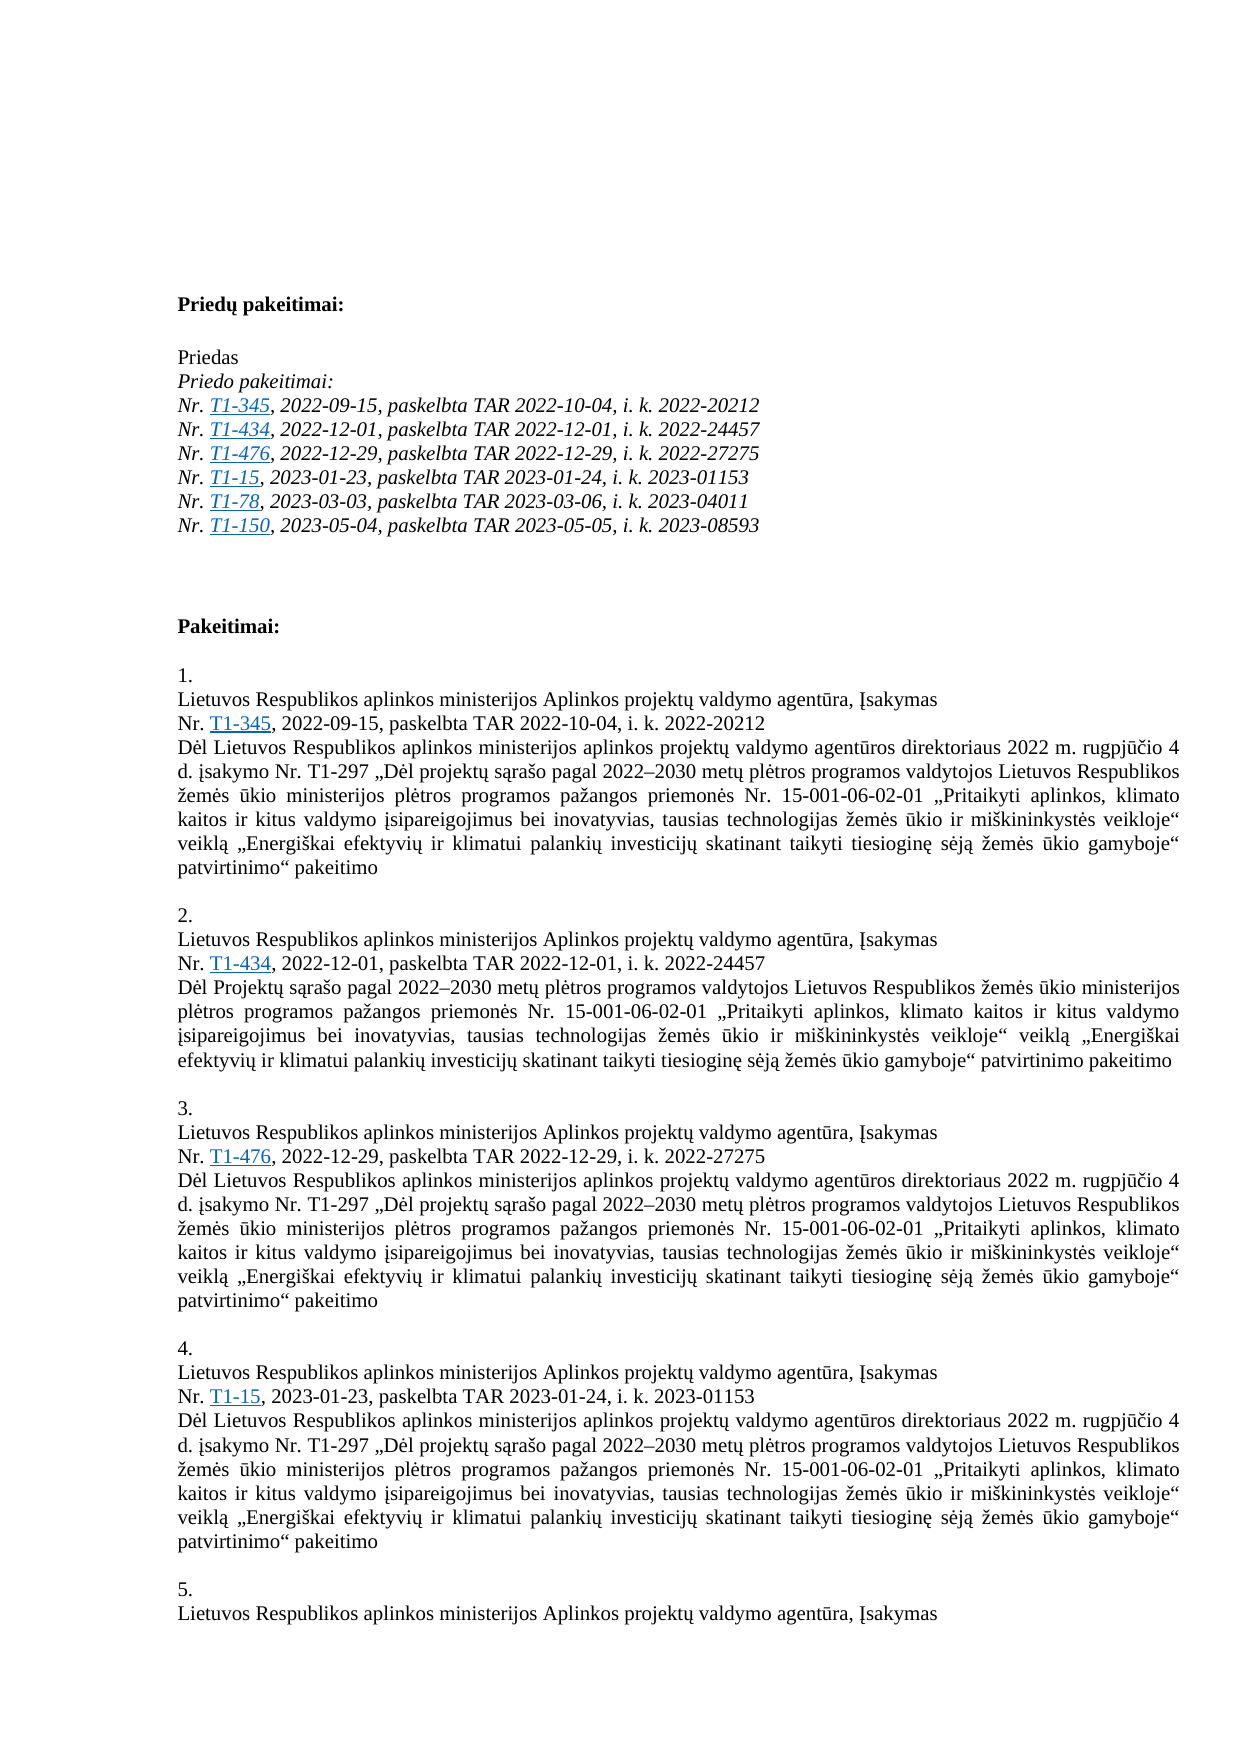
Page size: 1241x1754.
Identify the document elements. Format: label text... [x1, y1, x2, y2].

text Lietuvos Respublikos aplinkos ministerijos Aplinkos projektų valdymo agentūra, Įsakymas [177, 687, 1181, 711]
text Dėl Projektų sąrašo pagal 2022–2030 metų plėtros programos valdytojos Lietuvos Respublikos žemės ūkio ministerijos plėtros programos pažangos priemonės Nr. 15-001-06-02-01 „Pritaikyti aplinkos, klimato kaitos ir kitus valdymo įsipareigojimus bei inovatyvias, tausias technologijas žemės ūkio ir miškininkystės veikloje“ veiklą „Energiškai efektyvių ir klimatui palankių investicijų skatinant taikyti tiesioginę sėją žemės ūkio gamyboje“ patvirtinimo pakeitimo [177, 975, 1181, 1072]
text Dėl Lietuvos Respublikos aplinkos ministerijos aplinkos projektų valdymo agentūros direktoriaus 2022 m. rugpjūčio 4 d. įsakymo Nr. T1-297 „Dėl projektų sąrašo pagal 2022–2030 metų plėtros programos valdytojos Lietuvos Respublikos žemės ūkio ministerijos plėtros programos pažangos priemonės Nr. 15-001-06-02-01 „Pritaikyti aplinkos, klimato kaitos ir kitus valdymo įsipareigojimus bei inovatyvias, tausias technologijas žemės ūkio ir miškininkystės veikloje“ veiklą „Energiškai efektyvių ir klimatui palankių investicijų skatinant taikyti tiesioginę sėją žemės ūkio gamyboje“ patvirtinimo“ pakeitimo [177, 1168, 1181, 1312]
text Lietuvos Respublikos aplinkos ministerijos Aplinkos projektų valdymo agentūra, Įsakymas [177, 1120, 1181, 1144]
text Nr. T1-78, 2023-03-03, paskelbta TAR 2023-03-06, i. k. 2023-04011 [177, 489, 1181, 513]
text Nr. T1-150, 2023-05-04, paskelbta TAR 2023-05-05, i. k. 2023-08593 [177, 513, 1181, 537]
text 5. [177, 1577, 1181, 1601]
text Nr. T1-15, 2023-01-23, paskelbta TAR 2023-01-24, i. k. 2023-01153 [177, 1384, 1181, 1408]
text Pakeitimai: [177, 614, 1181, 638]
text Nr. T1-434, 2022-12-01, paskelbta TAR 2022-12-01, i. k. 2022-24457 [177, 417, 1181, 441]
text Nr. T1-345, 2022-09-15, paskelbta TAR 2022-10-04, i. k. 2022-20212 [177, 711, 1181, 735]
text Nr. T1-15, 2023-01-23, paskelbta TAR 2023-01-24, i. k. 2023-01153 [177, 465, 1181, 489]
text Dėl Lietuvos Respublikos aplinkos ministerijos aplinkos projektų valdymo agentūros direktoriaus 2022 m. rugpjūčio 4 d. įsakymo Nr. T1-297 „Dėl projektų sąrašo pagal 2022–2030 metų plėtros programos valdytojos Lietuvos Respublikos žemės ūkio ministerijos plėtros programos pažangos priemonės Nr. 15-001-06-02-01 „Pritaikyti aplinkos, klimato kaitos ir kitus valdymo įsipareigojimus bei inovatyvias, tausias technologijas žemės ūkio ir miškininkystės veikloje“ veiklą „Energiškai efektyvių ir klimatui palankių investicijų skatinant taikyti tiesioginę sėją žemės ūkio gamyboje“ patvirtinimo“ pakeitimo [177, 1408, 1181, 1553]
text Nr. T1-476, 2022-12-29, paskelbta TAR 2022-12-29, i. k. 2022-27275 [177, 1144, 1181, 1168]
text Nr. T1-345, 2022-09-15, paskelbta TAR 2022-10-04, i. k. 2022-20212 [177, 393, 1181, 417]
text Lietuvos Respublikos aplinkos ministerijos Aplinkos projektų valdymo agentūra, Įsakymas [177, 927, 1181, 951]
text Priedo pakeitimai: [177, 369, 1181, 393]
text Lietuvos Respublikos aplinkos ministerijos Aplinkos projektų valdymo agentūra, Įsakymas [177, 1360, 1181, 1384]
text Priedų pakeitimai: [177, 292, 1181, 316]
text Dėl Lietuvos Respublikos aplinkos ministerijos aplinkos projektų valdymo agentūros direktoriaus 2022 m. rugpjūčio 4 d. įsakymo Nr. T1-297 „Dėl projektų sąrašo pagal 2022–2030 metų plėtros programos valdytojos Lietuvos Respublikos žemės ūkio ministerijos plėtros programos pažangos priemonės Nr. 15-001-06-02-01 „Pritaikyti aplinkos, klimato kaitos ir kitus valdymo įsipareigojimus bei inovatyvias, tausias technologijas žemės ūkio ir miškininkystės veikloje“ veiklą „Energiškai efektyvių ir klimatui palankių investicijų skatinant taikyti tiesioginę sėją žemės ūkio gamyboje“ patvirtinimo“ pakeitimo [177, 735, 1181, 879]
text Nr. T1-434, 2022-12-01, paskelbta TAR 2022-12-01, i. k. 2022-24457 [177, 951, 1181, 975]
text 2. [177, 903, 1181, 927]
text 1. [177, 662, 1181, 687]
text 3. [177, 1096, 1181, 1120]
text Lietuvos Respublikos aplinkos ministerijos Aplinkos projektų valdymo agentūra, Įsakymas [177, 1601, 1181, 1625]
text Priedas [177, 345, 1181, 369]
text 4. [177, 1336, 1181, 1360]
text Nr. T1-476, 2022-12-29, paskelbta TAR 2022-12-29, i. k. 2022-27275 [177, 441, 1181, 465]
